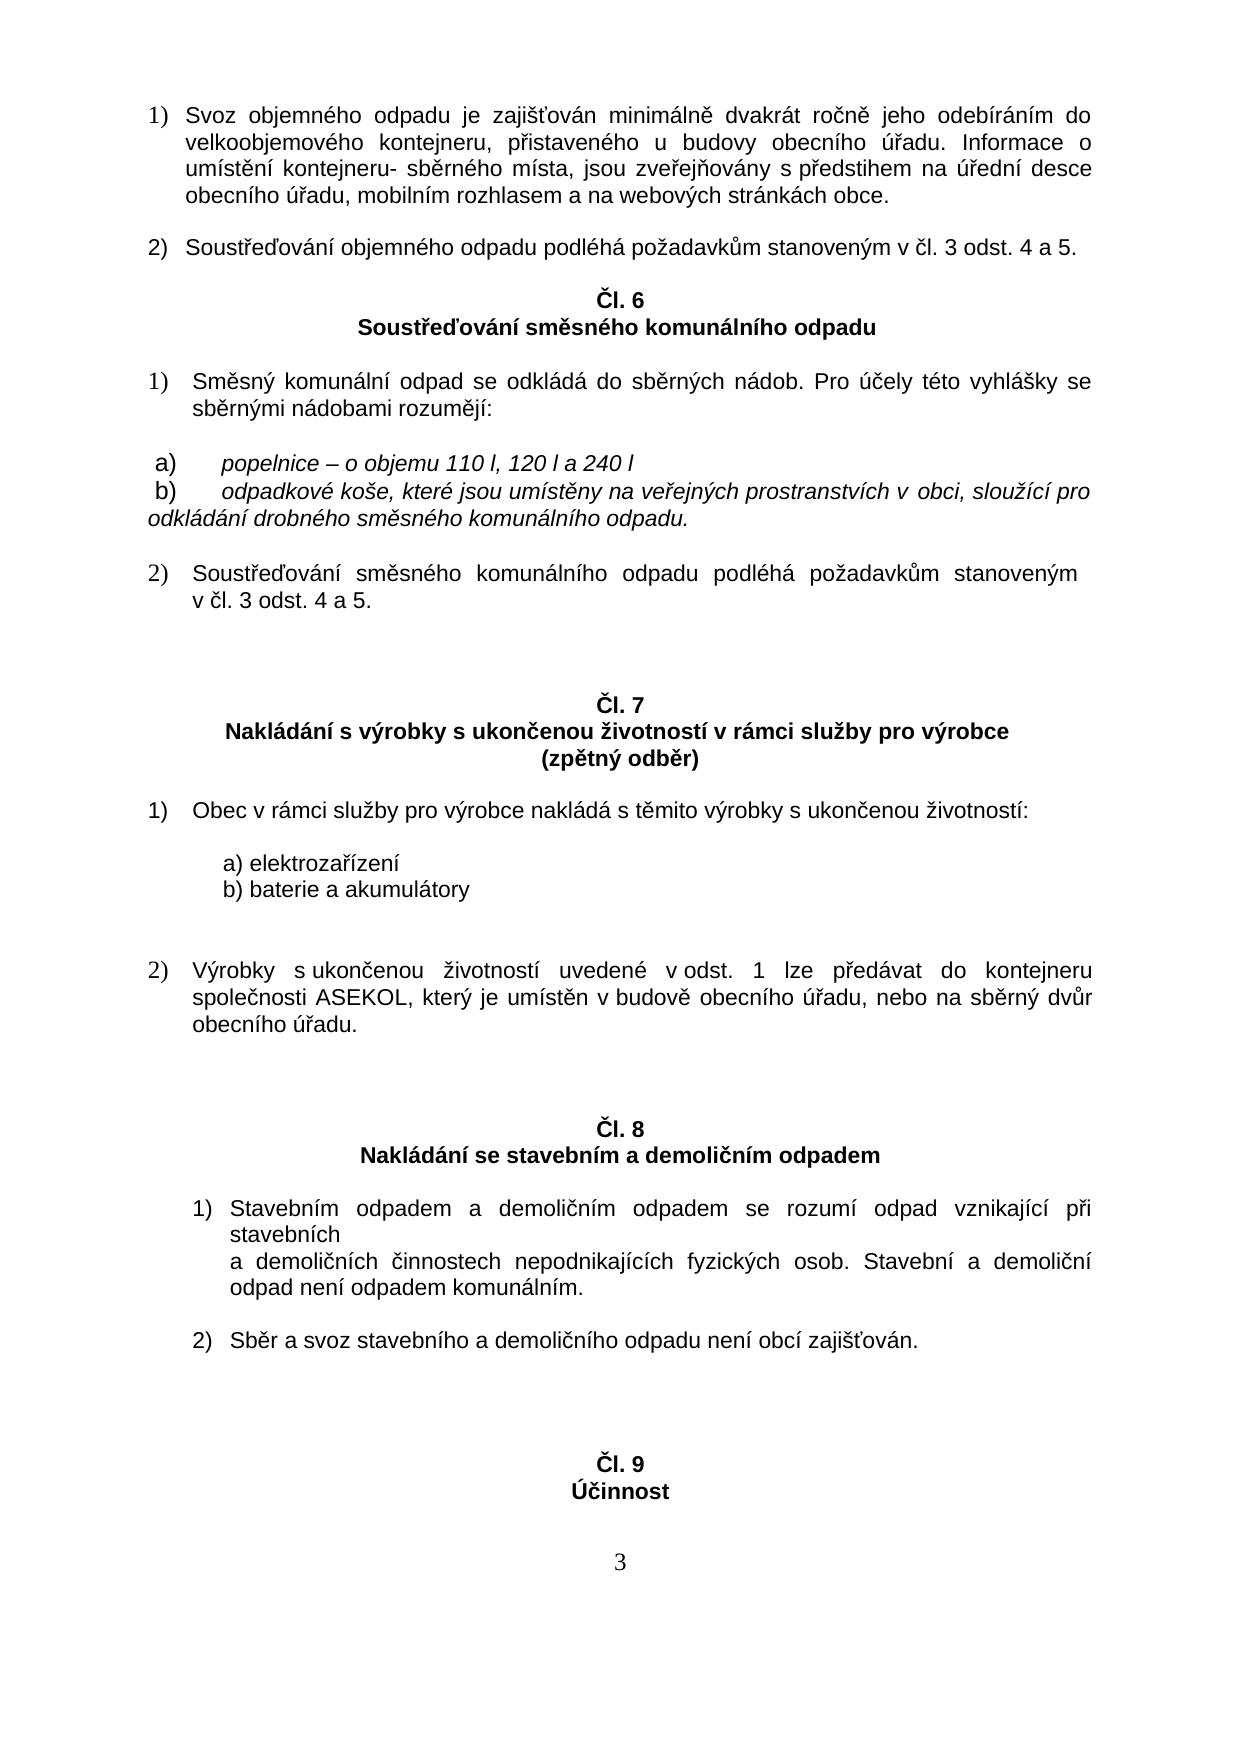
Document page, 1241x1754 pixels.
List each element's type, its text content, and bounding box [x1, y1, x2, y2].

subtitle (zpětný odběr) [148, 745, 1092, 771]
text Čl. 7 [148, 692, 1092, 718]
list Svoz objemného odpadu je zajišťován minimálně dvakrát ročně jeho odebíráním do velkoobjemového kontejneru, přistaveného u budovy obecního úřadu. Informace o umístění kontejneru- sběrného místa, jsou zveřejňovány s předstihem na úřední desce obecního úřadu, mobilním rozhlasem a na webových stránkách obce. [148, 100, 1092, 208]
list Soustřeďování směsného komunálního odpadu podléhá požadavkům stanoveným v čl. 3 odst. 4 a 5. [148, 558, 1092, 613]
list Směsný komunální odpad se odkládá do sběrných nádob. Pro účely této vyhlášky se sběrnými nádobami rozumějí: [148, 366, 1092, 421]
list Obec v rámci služby pro výrobce nakládá s těmito výrobky s ukončenou životností: [148, 797, 1092, 824]
text Účinnost [148, 1478, 1092, 1504]
list Výrobky s ukončenou životností uvedené v odst. 1 lze předávat do kontejneru společnosti ASEKOL, který je umístěn v budově obecního úřadu, nebo na sběrný dvůr obecního úřadu. [148, 956, 1092, 1037]
text Čl. 6 [148, 287, 1092, 313]
text Nakládání se stavebním a demoličním odpadem [148, 1142, 1092, 1169]
text a) elektrozařízení [223, 850, 1092, 876]
list Stavebním odpadem a demoličním odpadem se rozumí odpad vznikající při stavebních a demoličních činnostech nepodnikajících fyzických osob. Stavební a demoliční odpad není odpadem komunálním. [192, 1195, 1092, 1301]
list Soustřeďování objemného odpadu podléhá požadavkům stanoveným v čl. 3 odst. 4 a 5. [148, 234, 1092, 261]
text Soustřeďování směsného komunálního odpadu [148, 313, 1092, 340]
text Čl. 8 [148, 1116, 1092, 1142]
text Čl. 9 [148, 1451, 1092, 1478]
list popelnice – o objemu 110 l, 120 l a 240 l [148, 448, 1092, 476]
subtitle Nakládání s výrobky s ukončenou životností v rámci služby pro výrobce [148, 718, 1092, 745]
text b) baterie a akumulátory [223, 876, 1092, 903]
list Sběr a svoz stavebního a demoličního odpadu není obcí zajišťován. [192, 1327, 1092, 1353]
list odpadkové koše, které jsou umístěny na veřejných prostranstvích v obci, sloužící pro odkládání drobného směsného komunálního odpadu. [148, 476, 1092, 531]
